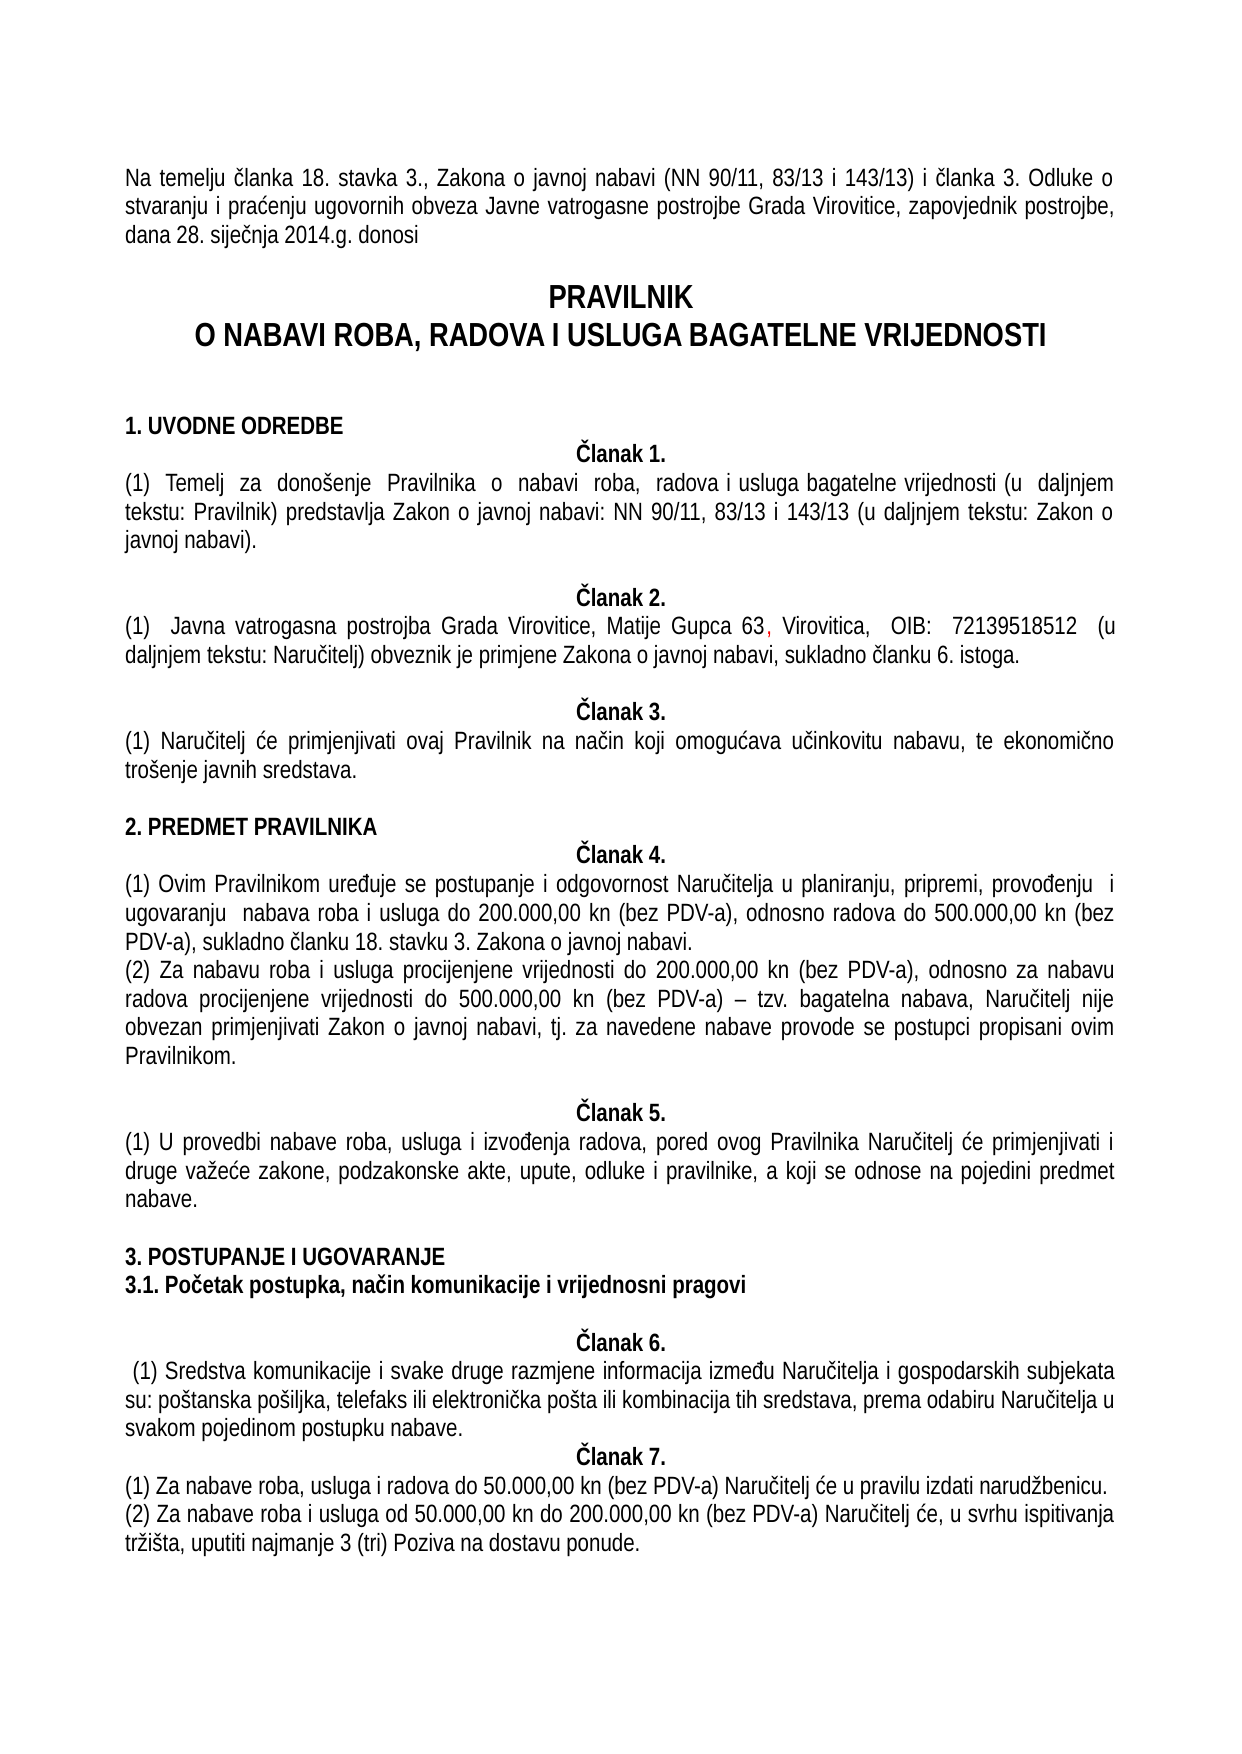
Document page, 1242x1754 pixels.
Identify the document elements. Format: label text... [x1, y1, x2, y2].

text Članak 3. [125, 697, 1117, 726]
text Članak 6. [125, 1327, 1117, 1356]
text (1) Temelj za donošenje Pravilnika o nabavi roba, radova i usluga bagatelne vrijednosti (u daljnjem tekstu: Pravilnik) predstavlja Zakon o javnoj nabavi: NN 90/11, 83/13 i 143/13 (u daljnjem tekstu: Zakon o javnoj nabavi). [125, 468, 1117, 554]
text 3.1. Početak postupka, način komunikacije i vrijednosni pragovi [125, 1270, 1117, 1299]
text (1) Ovim Pravilnikom uređuje se postupanje i odgovornost Naručitelja u planiranju, pripremi, provođenju i ugovaranju nabava roba i usluga do 200.000,00 kn (bez PDV-a), odnosno radova do 500.000,00 kn (bez PDV-a), sukladno članku 18. stavku 3. Zakona o javnoj nabavi. [125, 869, 1117, 955]
text O NABAVI ROBA, RADOVA I USLUGA BAGATELNE VRIJEDNOSTI [125, 315, 1117, 353]
text Članak 1. [125, 439, 1117, 468]
text PRAVILNIK [125, 277, 1117, 315]
text (1) U provedbi nabave roba, usluga i izvođenja radova, pored ovog Pravilnika Naručitelj će primjenjivati i druge važeće zakone, podzakonske akte, upute, odluke i pravilnike, a koji se odnose na pojedini predmet nabave. [125, 1127, 1117, 1213]
text (1) Naručitelj će primjenjivati ovaj Pravilnik na način koji omogućava učinkovitu nabavu, te ekonomično trošenje javnih sredstava. [125, 726, 1117, 783]
text (1) Sredstva komunikacije i svake druge razmjene informacija između Naručitelja i gospodarskih subjekata su: poštanska pošiljka, telefaks ili elektronička pošta ili kombinacija tih sredstava, prema odabiru Naručitelja u svakom pojedinom postupku nabave. [125, 1356, 1117, 1442]
text (2) Za nabave roba i usluga od 50.000,00 kn do 200.000,00 kn (bez PDV-a) Naručitelj će, u svrhu ispitivanja tržišta, uputiti najmanje 3 (tri) Poziva na dostavu ponude. [125, 1499, 1117, 1557]
text (1) Za nabave roba, usluga i radova do 50.000,00 kn (bez PDV-a) Naručitelj će u pravilu izdati narudžbenicu. [125, 1471, 1117, 1499]
text Članak 4. [125, 841, 1117, 869]
text (2) Za nabavu roba i usluga procijenjene vrijednosti do 200.000,00 kn (bez PDV-a), odnosno za nabavu radova procijenjene vrijednosti do 500.000,00 kn (bez PDV-a) – tzv. bagatelna nabava, Naručitelj nije obvezan primjenjivati Zakon o javnoj nabavi, tj. za navedene nabave provode se postupci propisani ovim Pravilnikom. [125, 955, 1117, 1070]
text 2. PREDMET PRAVILNIKA [125, 812, 1117, 841]
text Članak 7. [125, 1442, 1117, 1471]
text (1) Javna vatrogasna postrojba Grada Virovitice, Matije Gupca 63, Virovitica, OIB: 72139518512 (u daljnjem tekstu: Naručitelj) obveznik je primjene Zakona o javnoj nabavi, sukladno članku 6. istoga. [125, 611, 1117, 669]
text Na temelju članka 18. stavka 3., Zakona o javnoj nabavi (NN 90/11, 83/13 i 143/13) i članka 3. Odluke o stvaranju i praćenju ugovornih obveza Javne vatrogasne postrojbe Grada Virovitice, zapovjednik postrojbe, dana 28. siječnja 2014.g. donosi [125, 162, 1117, 248]
text 1. UVODNE ODREDBE [125, 411, 1117, 439]
text 3. POSTUPANJE I UGOVARANJE [125, 1242, 1117, 1270]
text Članak 2. [125, 583, 1117, 611]
text Članak 5. [125, 1098, 1117, 1127]
